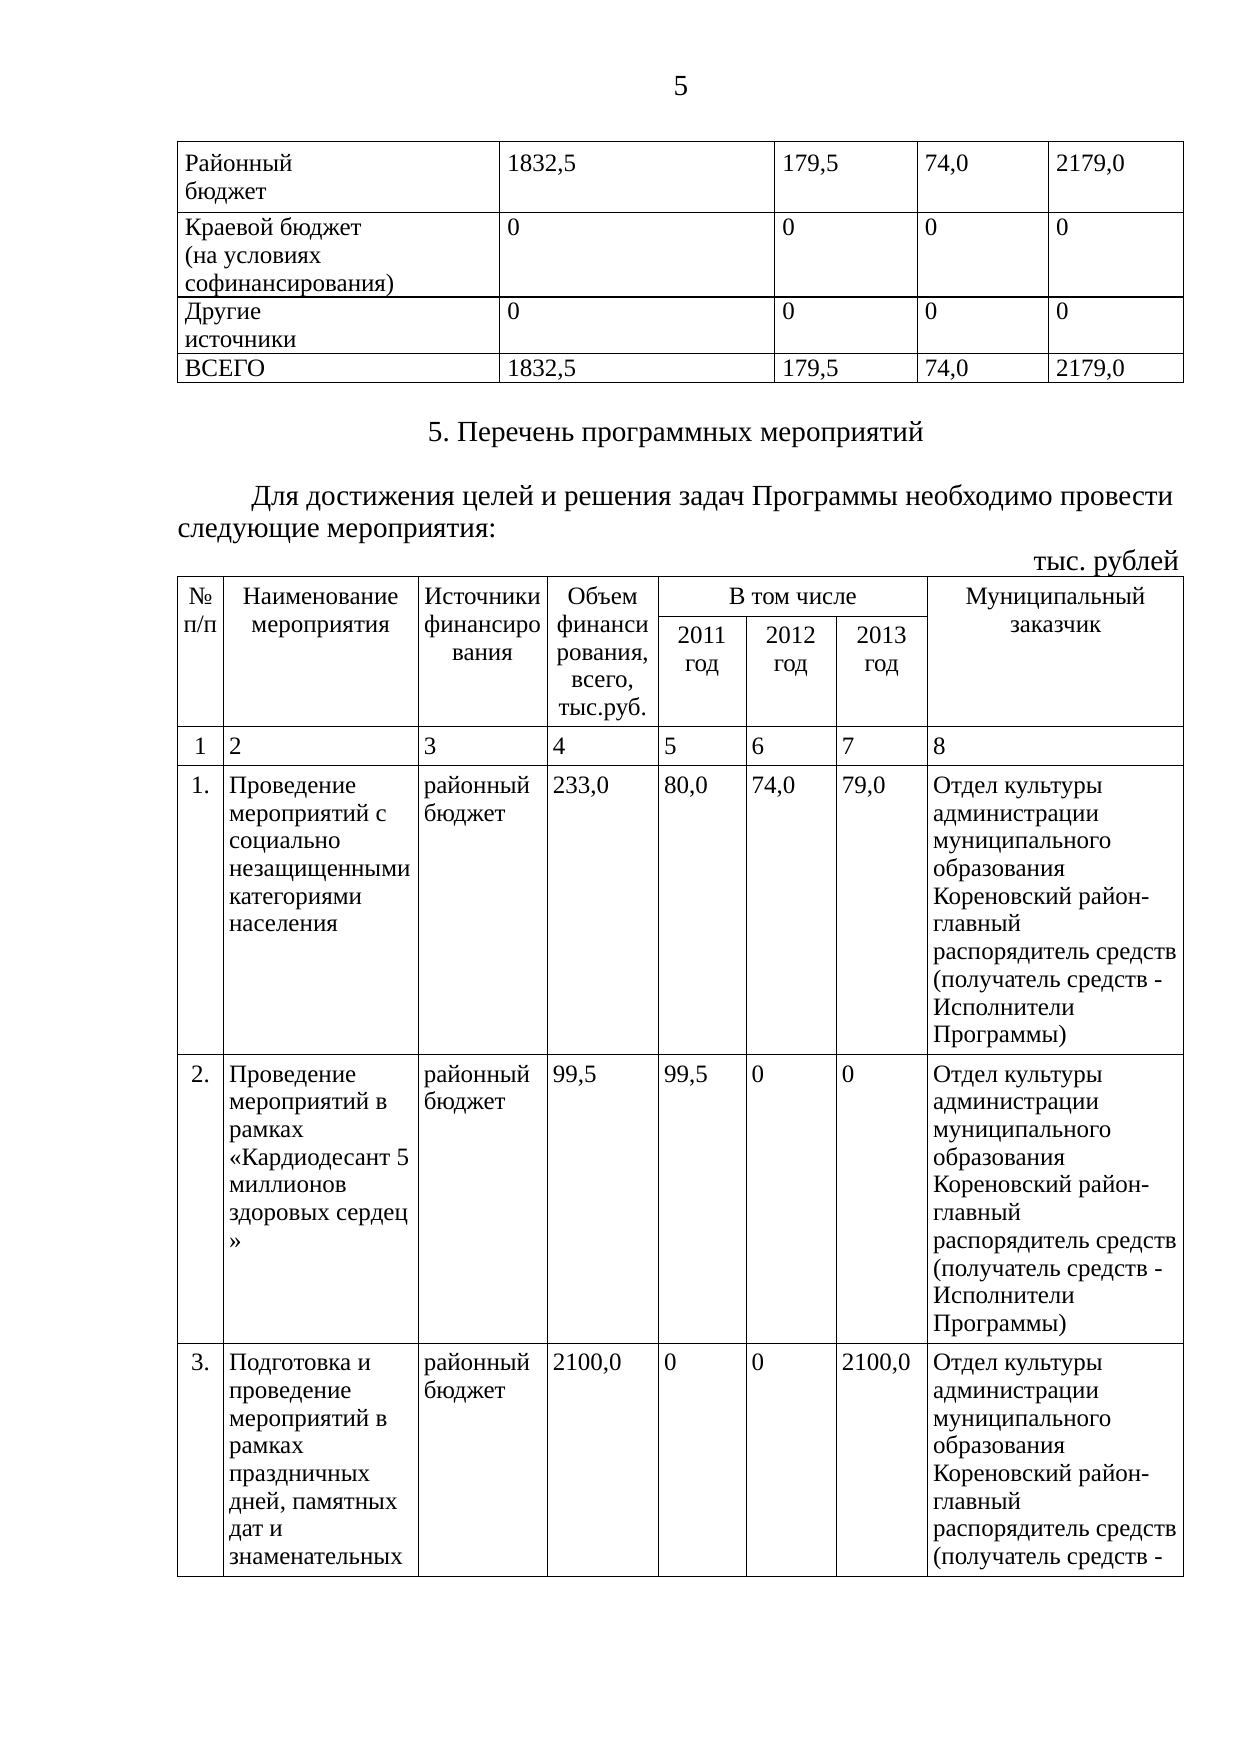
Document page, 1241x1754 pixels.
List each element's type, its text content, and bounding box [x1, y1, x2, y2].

table_cell 99,5 [659, 1055, 746, 1342]
table_cell Проведение мероприятий с социально незащищенными категориями населения [224, 766, 418, 1054]
table_cell 0 [500, 298, 774, 353]
table_cell 0 [918, 213, 1048, 296]
table_cell 2179,0 [1049, 142, 1183, 212]
table_cell 233,0 [548, 766, 658, 1054]
table_cell 99,5 [548, 1055, 658, 1342]
table_cell 0 [747, 1344, 836, 1576]
table_cell 7 [837, 727, 927, 765]
table_cell районный бюджет [419, 766, 547, 1054]
table_cell Районный бюджет [178, 142, 499, 212]
table_cell 74,0 [747, 766, 836, 1054]
table_cell Отдел культуры администрации муниципального образования Кореновский район- главный распорядитель средств (получатель средств - Исполнители Программы) [928, 1055, 1183, 1342]
table_cell Краевой бюджет (на условиях софинансирования) [178, 213, 499, 296]
table_cell Отдел культуры администрации муниципального образования Кореновский район- главный распорядитель средств (получатель средств - [928, 1344, 1183, 1576]
text 5. Перечень программных мероприятий [177, 415, 1181, 447]
table_header Объем финансирования, всего, тыс.руб. [548, 577, 658, 726]
table_cell 2013 год [837, 617, 927, 726]
table_header № п/п [178, 577, 223, 726]
table_cell 179,5 [775, 142, 917, 212]
table_cell 0 [500, 213, 774, 296]
table_cell 0 [775, 213, 917, 296]
table_cell 179,5 [775, 354, 917, 382]
table_cell 0 [1049, 213, 1183, 296]
table_header Муниципальный заказчик [928, 577, 1183, 726]
table_cell Проведение мероприятий в рамках «Кардиодесант 5 миллионов здоровых сердец » [224, 1055, 418, 1342]
table_cell Другие источники [178, 298, 499, 353]
table_cell 0 [659, 1344, 746, 1576]
table_cell 79,0 [837, 766, 927, 1054]
table_cell 8 [928, 727, 1183, 765]
table_cell 6 [747, 727, 836, 765]
table_cell 74,0 [918, 354, 1048, 382]
table_cell 0 [837, 1055, 927, 1342]
table_cell [177, 1577, 1183, 1619]
table_cell 80,0 [659, 766, 746, 1054]
table_cell районный бюджет [419, 1055, 547, 1342]
text Для достижения целей и решения задач Программы необходимо провести следующие мероприятия: [177, 479, 1181, 544]
table_cell 3. [178, 1344, 223, 1576]
table_cell 5 [659, 727, 746, 765]
table_cell 2100,0 [548, 1344, 658, 1576]
table_cell районный бюджет [419, 1344, 547, 1576]
table_cell 4 [548, 727, 658, 765]
table_cell 3 [419, 727, 547, 765]
table_header В том числе [659, 577, 927, 616]
table_cell 1832,5 [500, 354, 774, 382]
table_cell 2012 год [747, 617, 836, 726]
table_header Источники финансирования [419, 577, 547, 726]
table_header Наименование мероприятия [224, 577, 418, 726]
table_cell Отдел культуры администрации муниципального образования Кореновский район- главный распорядитель средств (получатель средств - Исполнители Программы) [928, 766, 1183, 1054]
table_cell 2179,0 [1049, 354, 1183, 382]
table_cell ВСЕГО [178, 354, 499, 382]
table_cell 2100,0 [837, 1344, 927, 1576]
table_cell 5 [177, 61, 1184, 141]
table_cell 1 [178, 727, 223, 765]
text тыс. рублей [177, 544, 1181, 576]
table_cell 2011 год [659, 617, 746, 726]
table_cell 0 [1049, 298, 1183, 353]
table_cell Подготовка и проведение мероприятий в рамках праздничных дней, памятных дат и знаменательных [224, 1344, 418, 1576]
table_cell 0 [775, 298, 917, 353]
table_cell 0 [747, 1055, 836, 1342]
table_cell 1. [178, 766, 223, 1054]
table_cell 0 [918, 298, 1048, 353]
table_cell 1832,5 [500, 142, 774, 212]
table_cell 2. [178, 1055, 223, 1342]
table_cell 2 [224, 727, 418, 765]
table_cell 74,0 [918, 142, 1048, 212]
